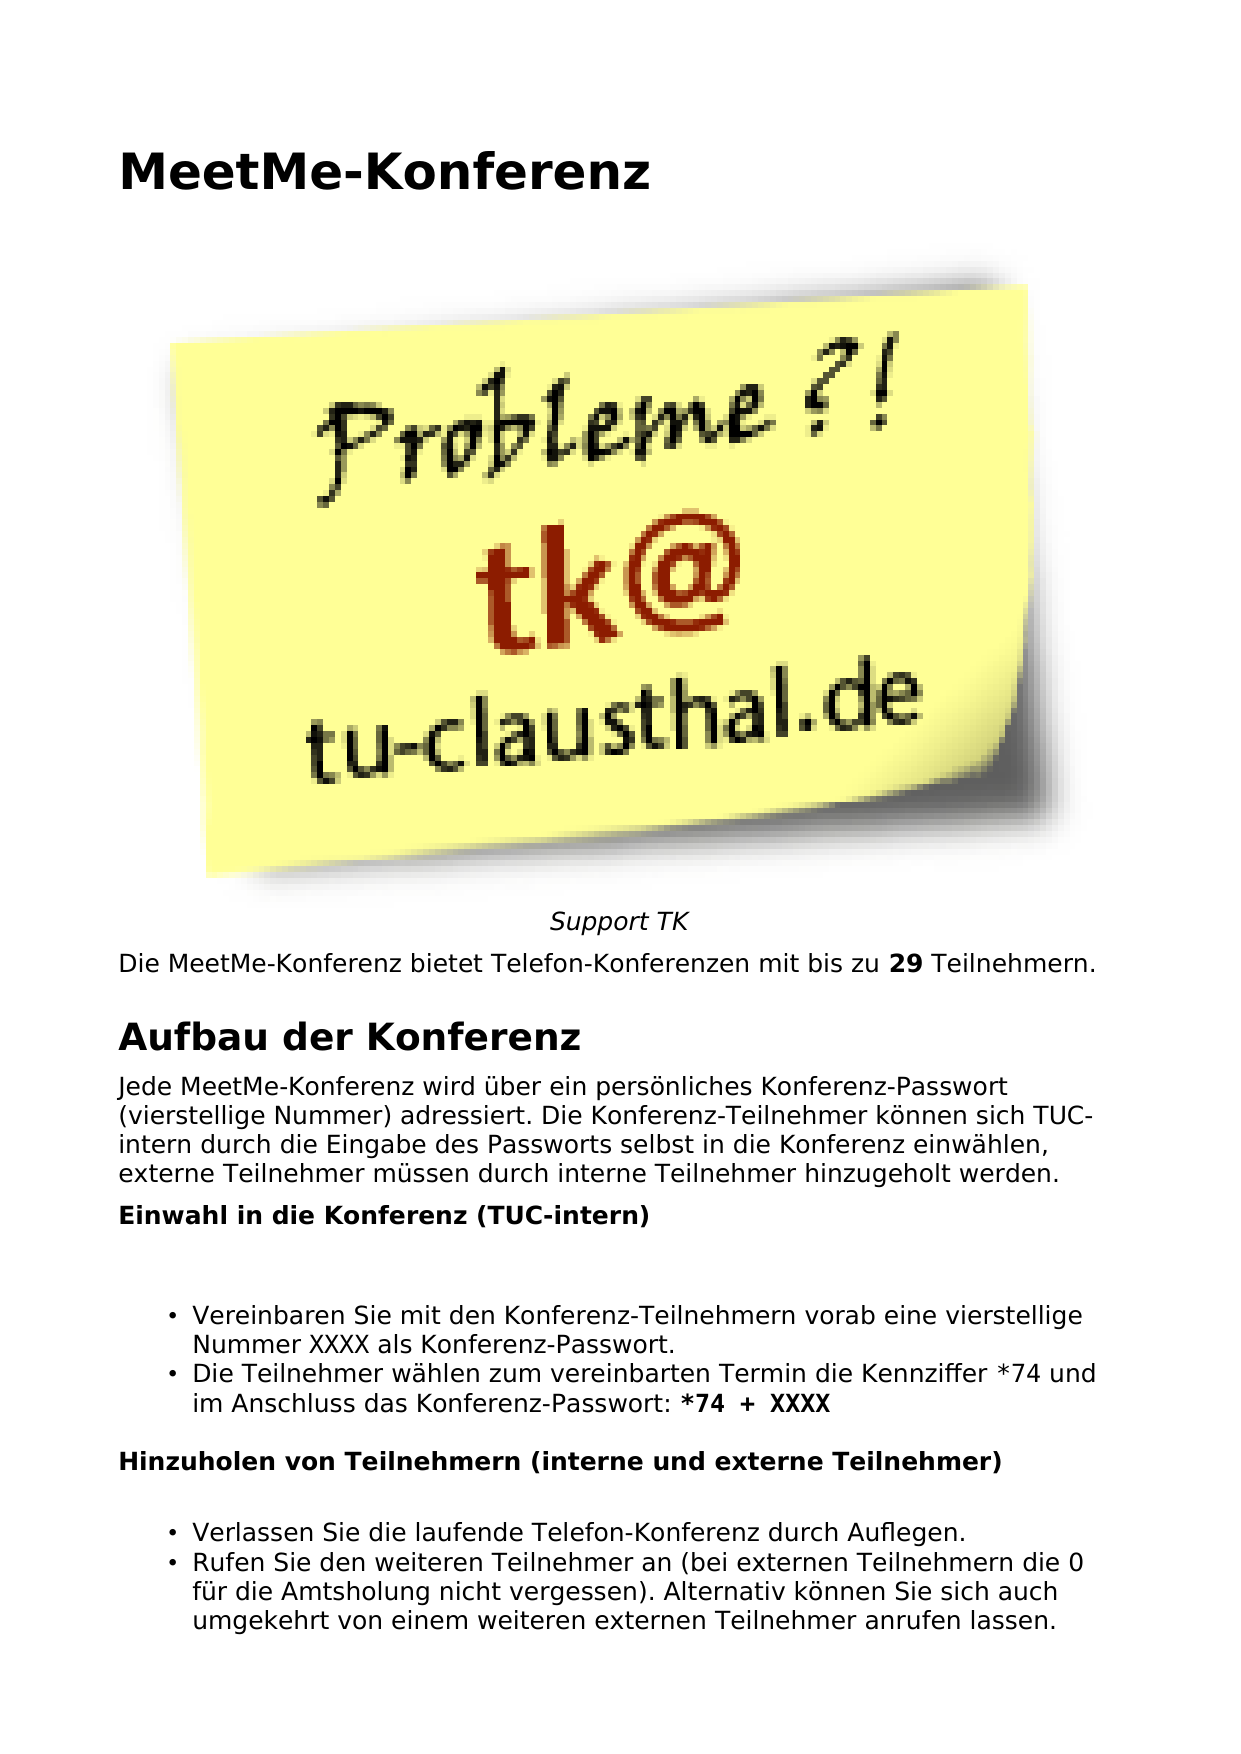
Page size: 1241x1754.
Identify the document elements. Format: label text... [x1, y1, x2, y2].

subtitle MeetMe-Konferenz [118, 143, 1122, 201]
list Vereinbaren Sie mit den Konferenz-Teilnehmern vorab eine vierstellige Nummer XXXX als Konferenz-Passwort. [177, 1301, 1122, 1360]
subtitle Aufbau der Konferenz [118, 1016, 1122, 1059]
text Hinzuholen von Teilnehmern (interne und externe Teilnehmer) [118, 1447, 1122, 1477]
list Die Teilnehmer wählen zum vereinbarten Termin die Kennziffer *74 und im Anschluss das Konferenz-Passwort: *74 + XXXX [177, 1360, 1122, 1418]
text Support TK [118, 908, 1122, 937]
list Rufen Sie den weiteren Teilnehmer an (bei externen Teilnehmern die 0 für die Amtsholung nicht vergessen). Alternativ können Sie sich auch umgekehrt von einem weiteren externen Teilnehmer anrufen lassen. [177, 1548, 1122, 1635]
text Jede MeetMe-Konferenz wird über ein persönliches Konferenz-Passwort (vierstellige Nummer) adressiert. Die Konferenz-Teilnehmer können sich TUC-intern durch die Eingabe des Passworts selbst in die Konferenz einwählen, externe Teilnehmer müssen durch interne Teilnehmer hinzugeholt werden. [118, 1072, 1122, 1188]
text Die MeetMe-Konferenz bietet Telefon-Konferenzen mit bis zu 29 Teilnehmern. [118, 949, 1122, 978]
list Verlassen Sie die laufende Telefon-Konferenz durch Auflegen. [177, 1519, 1122, 1548]
picture [118, 226, 1123, 908]
text Einwahl in die Konferenz (TUC-intern) [118, 1201, 1122, 1259]
